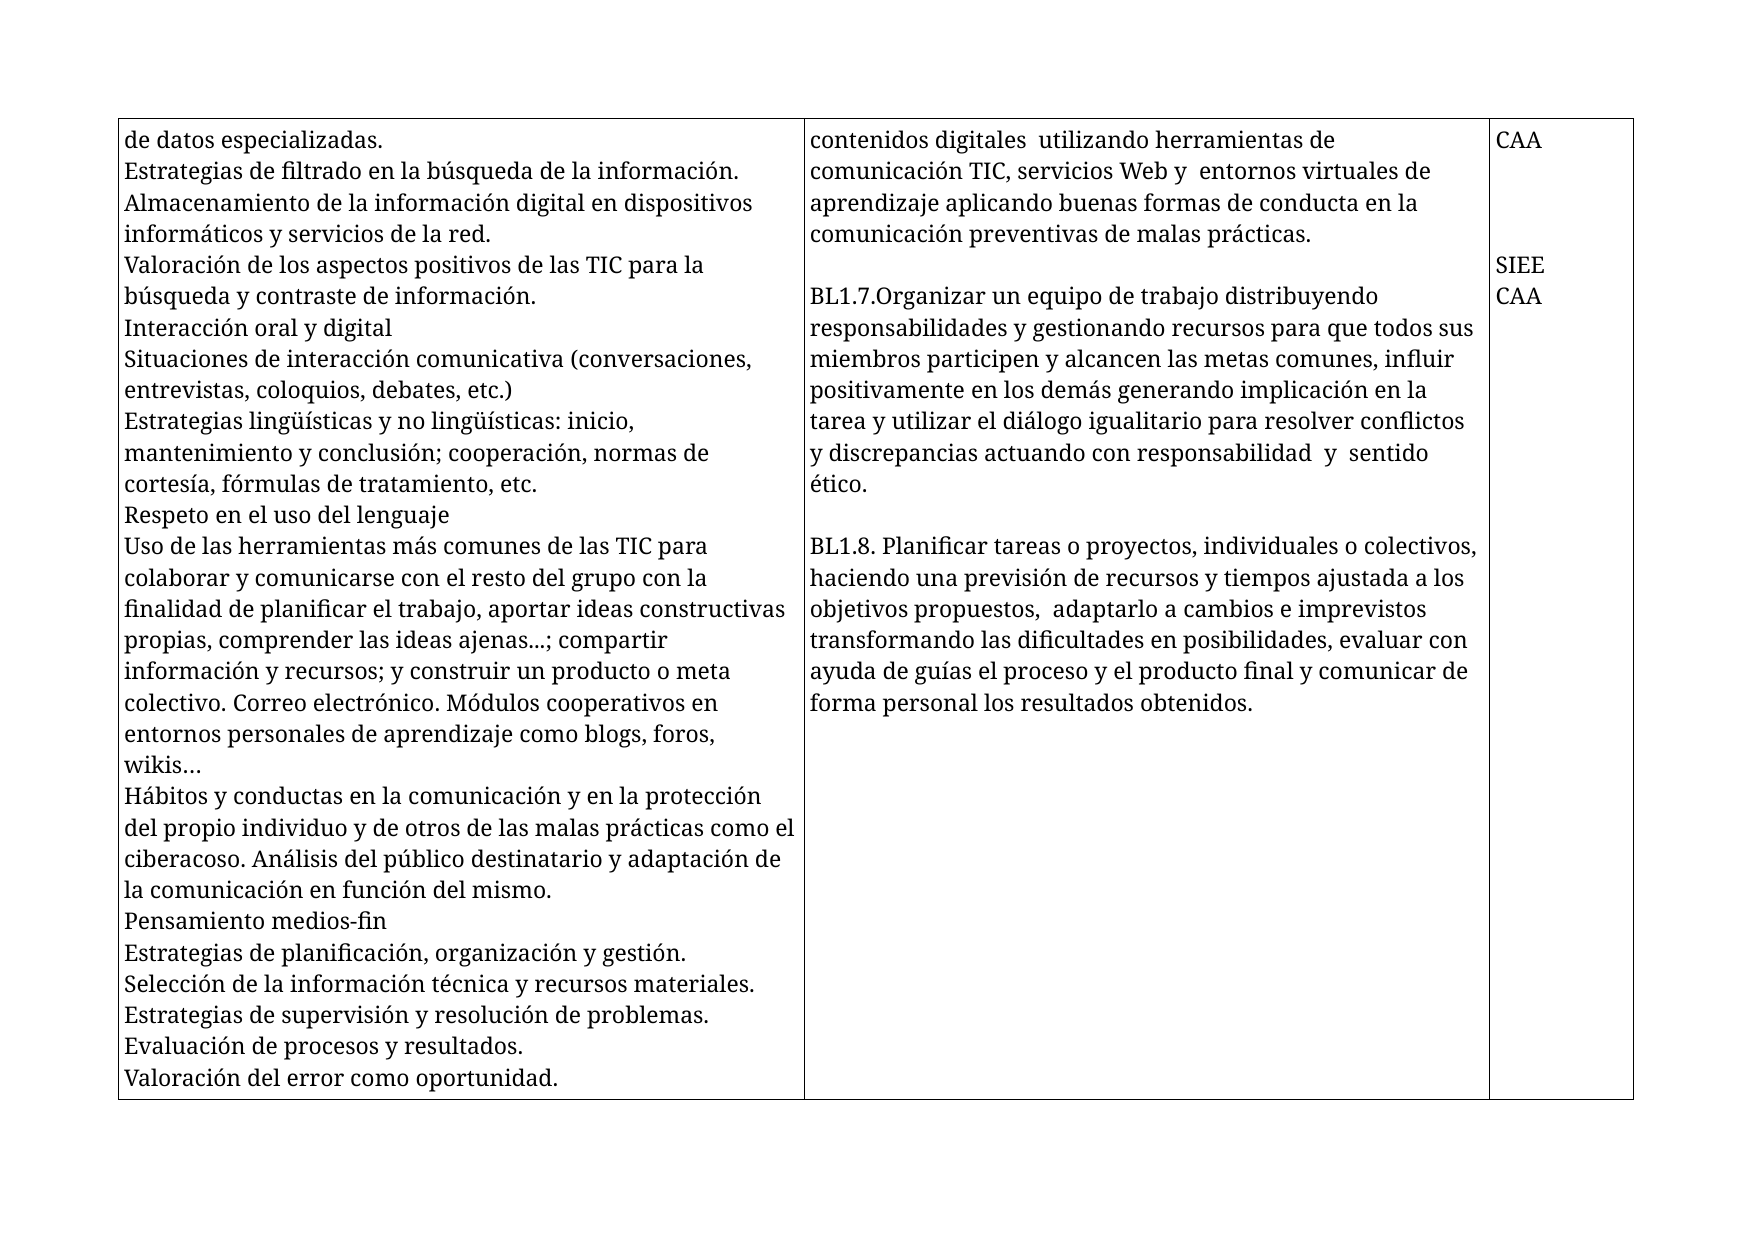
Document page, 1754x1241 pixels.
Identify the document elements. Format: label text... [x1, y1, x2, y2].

table_cell contenidos digitales utilizando herramientas de comunicación TIC, servicios Web y entornos virtuales de aprendizaje aplicando buenas formas de conducta en la comunicación preventivas de malas prácticas. BL1.7.Organizar un equipo de trabajo distribuyendo responsabilidades y gestionando recursos para que todos sus miembros participen y alcancen las metas comunes, influir positivamente en los demás generando implicación en la tarea y utilizar el diálogo igualitario para resolver conflictos y discrepancias actuando con responsabilidad y sentido ético. BL1.8. Planificar tareas o proyectos, individuales o colectivos, haciendo una previsión de recursos y tiempos ajustada a los objetivos propuestos, adaptarlo a cambios e imprevistos transformando las dificultades en posibilidades, evaluar con ayuda de guías el proceso y el producto final y comunicar de forma personal los resultados obtenidos. [805, 119, 1489, 1098]
table_cell CAA SIEE CAA [1490, 119, 1633, 1098]
table_cell de datos especializadas. Estrategias de filtrado en la búsqueda de la información. Almacenamiento de la información digital en dispositivos informáticos y servicios de la red. Valoración de los aspectos positivos de las TIC para la búsqueda y contraste de información. Interacción oral y digital Situaciones de interacción comunicativa (conversaciones, entrevistas, coloquios, debates, etc.) Estrategias lingüísticas y no lingüísticas: inicio, mantenimiento y conclusión; cooperación, normas de cortesía, fórmulas de tratamiento, etc. Respeto en el uso del lenguaje Uso de las herramientas más comunes de las TIC para colaborar y comunicarse con el resto del grupo con la finalidad de planificar el trabajo, aportar ideas constructivas propias, comprender las ideas ajenas...; compartir información y recursos; y construir un producto o meta colectivo. Correo electrónico. Módulos cooperativos en entornos personales de aprendizaje como blogs, foros, wikis… Hábitos y conductas en la comunicación y en la protección del propio individuo y de otros de las malas prácticas como el ciberacoso. Análisis del público destinatario y adaptación de la comunicación en función del mismo. Pensamiento medios-fin Estrategias de planificación, organización y gestión. Selección de la información técnica y recursos materiales. Estrategias de supervisión y resolución de problemas. Evaluación de procesos y resultados. Valoración del error como oportunidad. [119, 119, 804, 1098]
